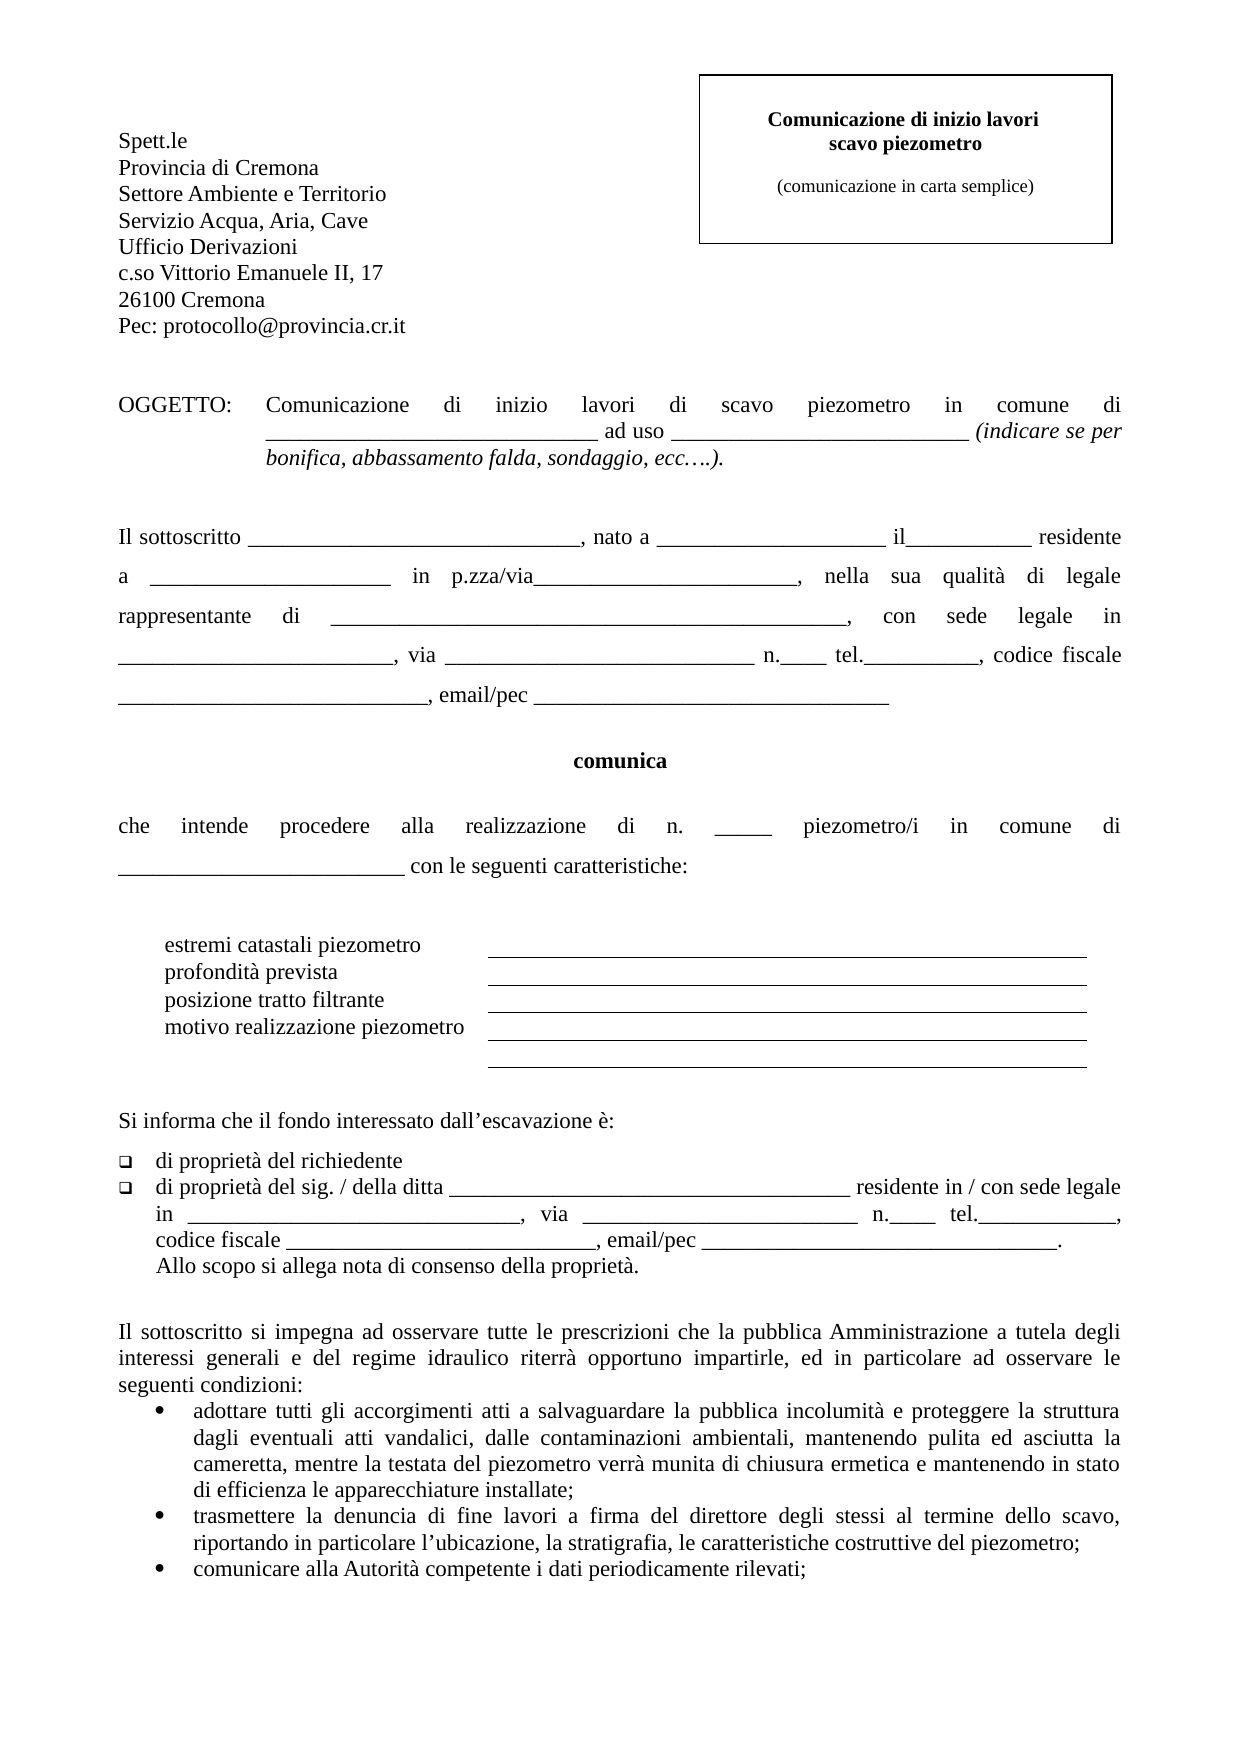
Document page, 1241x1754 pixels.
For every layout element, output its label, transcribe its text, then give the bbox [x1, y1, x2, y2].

table_cell motivo realizzazione piezometro [153, 1012, 487, 1039]
table_cell [488, 958, 1087, 985]
text Allo scopo si allega nota di consenso della proprietà. [118, 1252, 1122, 1279]
text Servizio Acqua, Aria, Cave [118, 207, 699, 233]
text Il sottoscritto _____________________________, nato a ____________________ il___________ residente a _____________________ in p.zza/via_______________________, nella sua qualità di legale rappresentante di _____________________________________________, con sede legale in ________________________, via ___________________________ n.____ tel.__________, codice fiscale ___________________________, email/pec _______________________________ [118, 523, 1122, 707]
table_cell [153, 1040, 487, 1067]
text Settore Ambiente e Territorio [118, 180, 699, 207]
text [1113, 128, 1122, 154]
text Il sottoscritto si impegna ad osservare tutte le prescrizioni che la pubblica Amministrazione a tutela degli interessi generali e del regime idraulico riterrà opportuno impartirle, ed in particolare ad osservare le seguenti condizioni: [118, 1318, 1122, 1397]
text Provincia di Cremona [118, 154, 699, 180]
text Pec: protocollo@provincia.cr.it [118, 312, 1122, 338]
list adottare tutti gli accorgimenti atti a salvaguardare la pubblica incolumità e proteggere la struttura dagli eventuali atti vandalici, dalle contaminazioni ambientali, mantenendo pulita ed asciutta la cameretta, mentre la testata del piezometro verrà munita di chiusura ermetica e mantenendo in stato di efficienza le apparecchiature installate; [156, 1397, 1122, 1503]
text (comunicazione in carta semplice) [715, 174, 1096, 196]
table_cell [488, 1013, 1087, 1039]
list comunicare alla Autorità competente i dati periodicamente rilevati; [156, 1555, 1122, 1582]
text 26100 Cremona [118, 286, 1122, 312]
text Ufficio Derivazioni [118, 233, 1122, 259]
text Si informa che il fondo interessato dall’escavazione è: [118, 1107, 1122, 1134]
text scavo piezometro [715, 131, 1096, 155]
table_cell profondità prevista [153, 957, 487, 985]
text c.so Vittorio Emanuele II, 17 [118, 259, 1122, 286]
list di proprietà del richiedente [118, 1147, 1122, 1173]
list trasmettere la denuncia di fine lavori a firma del direttore degli stessi al termine dello scavo, riportando in particolare l’ubicazione, la stratigrafia, le caratteristiche costruttive del piezometro; [156, 1503, 1122, 1555]
text Spett.le [118, 128, 699, 154]
table_header estremi catastali piezometro [153, 931, 487, 957]
text Comunicazione di inizio lavori [715, 107, 1096, 131]
list di proprietà del sig. / della ditta ___________________________________ residente in / con sede legale in _____________________________, via ________________________ n.____ tel.____________, codice fiscale ___________________________, email/pec _______________________________. [118, 1173, 1122, 1252]
table_header [488, 931, 1087, 957]
text OGGETTO: Comunicazione di inizio lavori di scavo piezometro in comune di _____________________________ ad uso __________________________ (indicare se per bonifica, abbassamento falda, sondaggio, ecc….). [118, 391, 1122, 470]
text che intende procedere alla realizzazione di n. _____ piezometro/i in comune di _________________________ con le seguenti caratteristiche: [118, 812, 1122, 878]
table_cell posizione tratto filtrante [153, 985, 487, 1012]
table_cell [488, 1041, 1087, 1067]
table_cell [488, 986, 1087, 1012]
text comunica [118, 747, 1122, 773]
